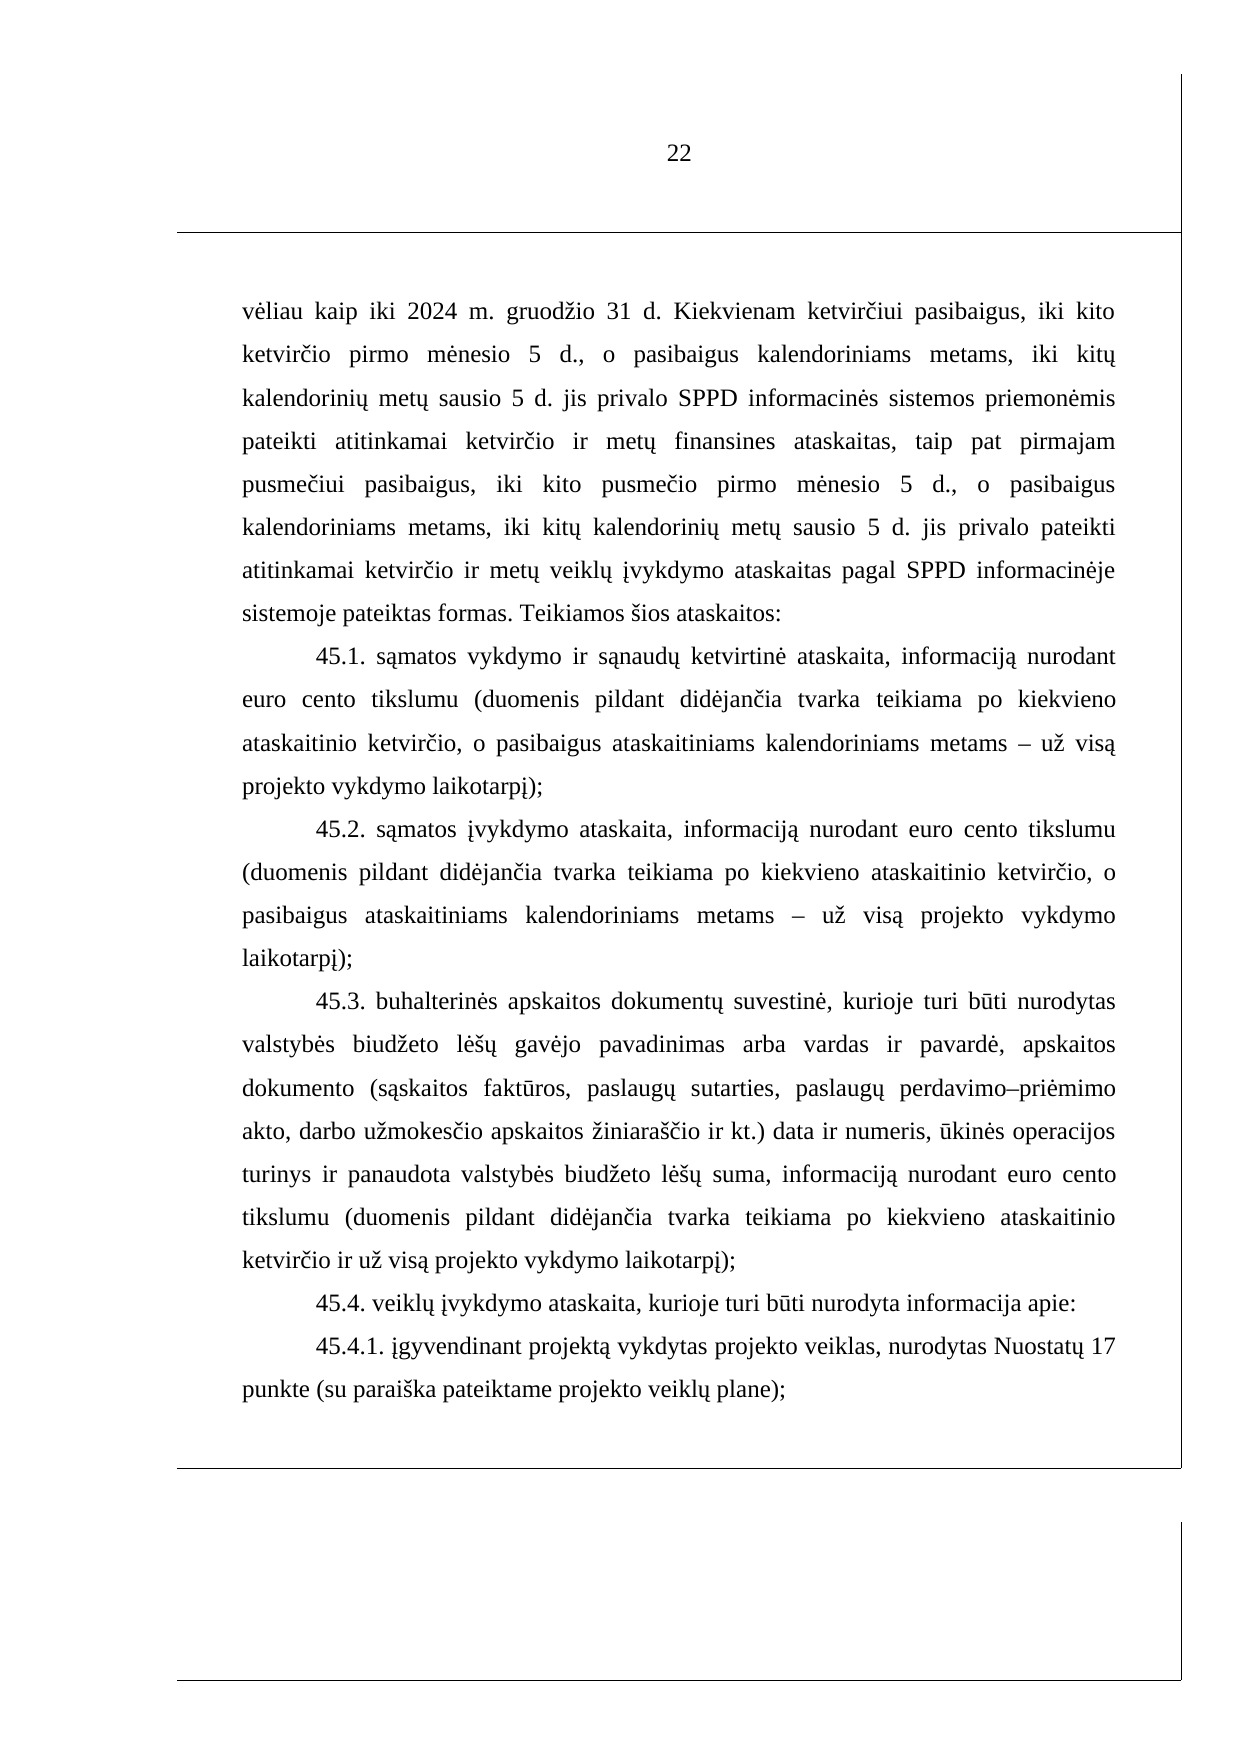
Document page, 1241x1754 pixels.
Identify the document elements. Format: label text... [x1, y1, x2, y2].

text 45.2. sąmatos įvykdymo ataskaita, informaciją nurodant euro cento tikslumu (duomenis pildant didėjančia tvarka teikiama po kiekvieno ataskaitinio ketvirčio, o pasibaigus ataskaitiniams kalendoriniams metams – už visą projekto vykdymo laikotarpį); [177, 749, 1181, 922]
text 45.3. buhalterinės apskaitos dokumentų suvestinė, kurioje turi būti nurodytas valstybės biudžeto lėšų gavėjo pavadinimas arba vardas ir pavardė, apskaitos dokumento (sąskaitos faktūros, paslaugų sutarties, paslaugų perdavimo–priėmimo akto, darbo užmokesčio apskaitos žiniaraščio ir kt.) data ir numeris, ūkinės operacijos turinys ir panaudota valstybės biudžeto lėšų suma, informaciją nurodant euro cento tikslumu (duomenis pildant didėjančia tvarka teikiama po kiekvieno ataskaitinio ketvirčio ir už visą projekto vykdymo laikotarpį); [177, 922, 1181, 1224]
text 45.4. veiklų įvykdymo ataskaita, kurioje turi būti nurodyta informacija apie: [177, 1224, 1181, 1267]
text 45.1. sąmatos vykdymo ir sąnaudų ketvirtinė ataskaita, informaciją nurodant euro cento tikslumu (duomenis pildant didėjančia tvarka teikiama po kiekvieno ataskaitinio ketvirčio, o pasibaigus ataskaitiniams kalendoriniams metams – už visą projekto vykdymo laikotarpį); [177, 577, 1181, 749]
text 45.4.1. įgyvendinant projektą vykdytas projekto veiklas, nurodytas Nuostatų 17 punkte (su paraiška pateiktame projekto veiklų plane); [177, 1267, 1181, 1468]
text 45. Projekto vykdytojas, kurio projektui skirtas finansavimas ir su kuriuo sudaryta sutartis, privalo projektą įgyvendinti iki sutartyje nustatytos dienos, bet ne vėliau kaip iki 2024 m. gruodžio 31 d. Kiekvienam ketvirčiui pasibaigus, iki kito ketvirčio pirmo mėnesio 5 d., o pasibaigus kalendoriniams metams, iki kitų kalendorinių metų sausio 5 d. jis privalo SPPD informacinės sistemos priemonėmis pateikti atitinkamai ketvirčio ir metų finansines ataskaitas, taip pat pirmajam pusmečiui pasibaigus, iki kito pusmečio pirmo mėnesio 5 d., o pasibaigus kalendoriniams metams, iki kitų kalendorinių metų sausio 5 d. jis privalo pateikti atitinkamai ketvirčio ir metų veiklų įvykdymo ataskaitas pagal SPPD informacinėje sistemoje pateiktas formas. Teikiamos šios ataskaitos: [177, 232, 1181, 577]
